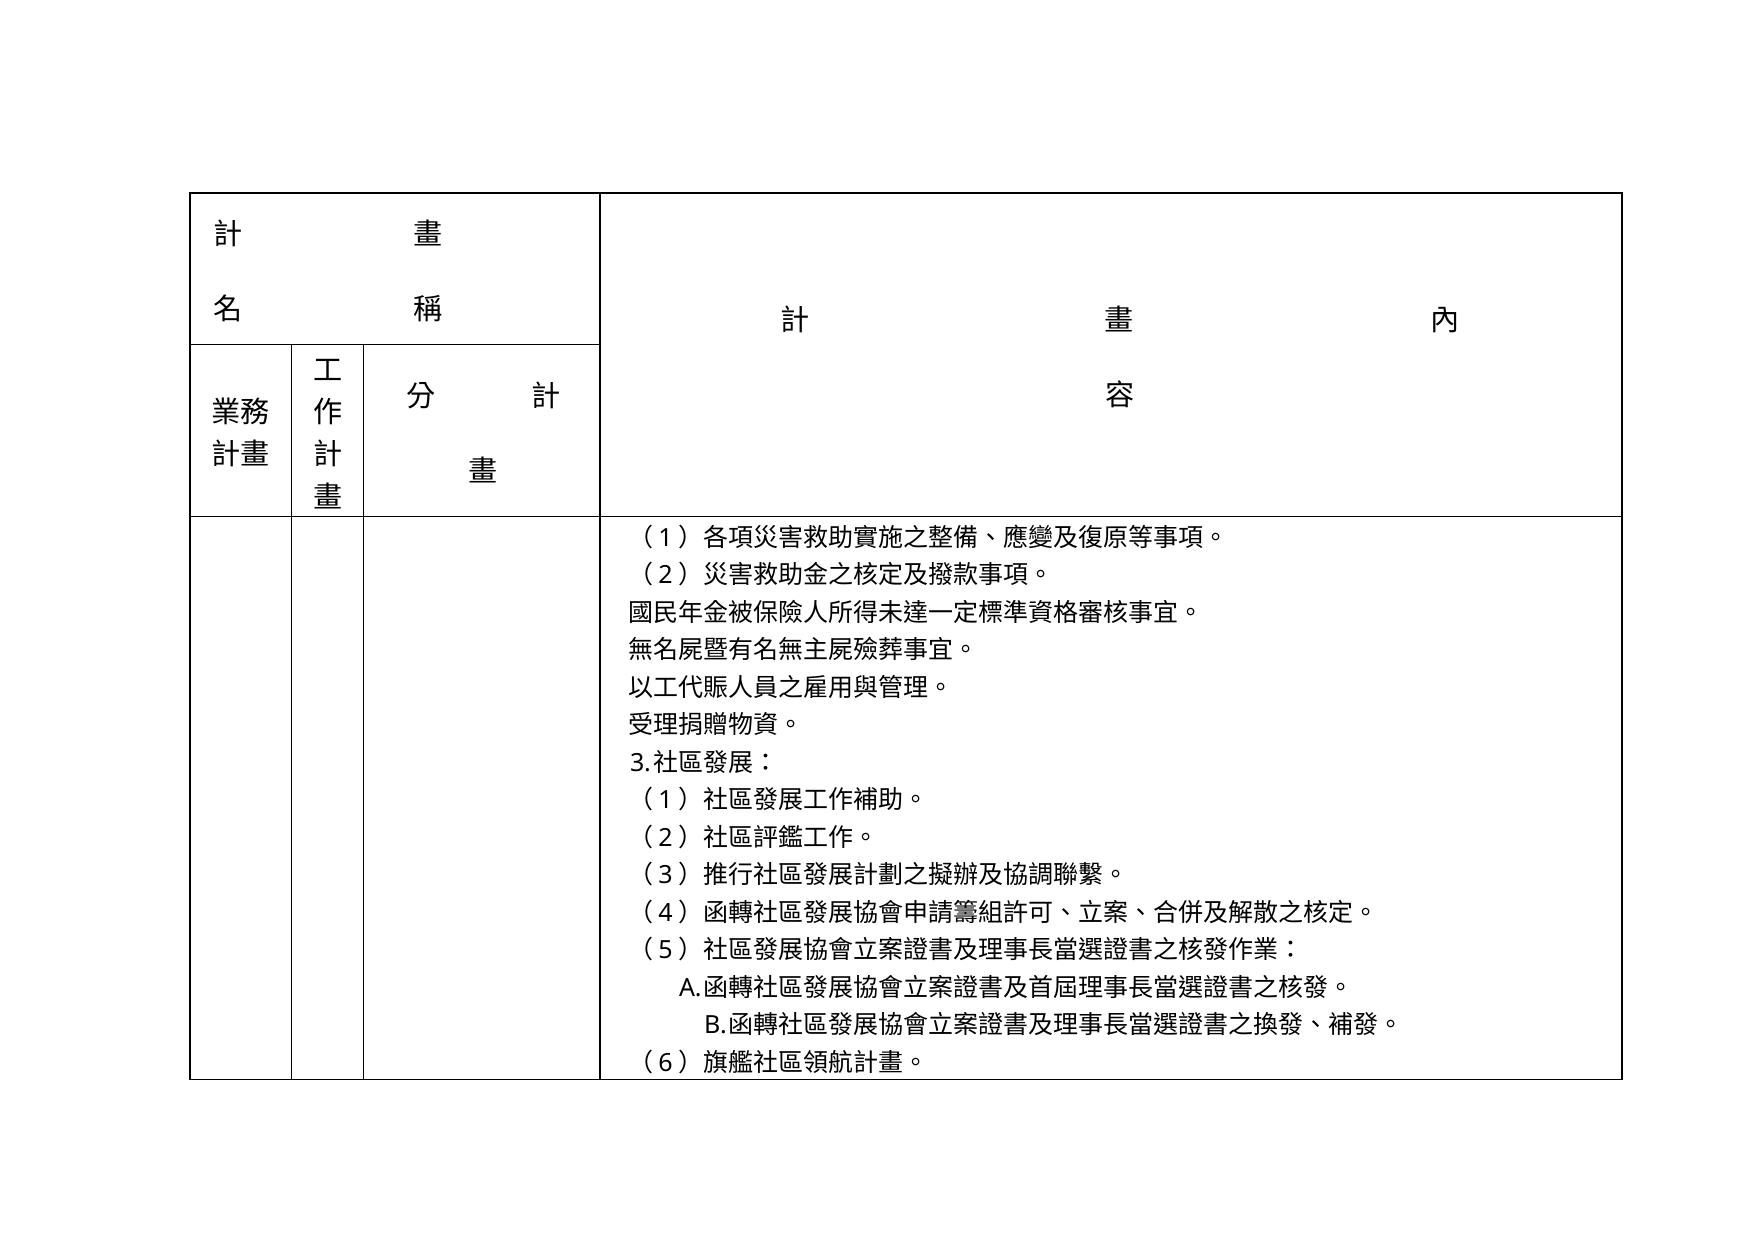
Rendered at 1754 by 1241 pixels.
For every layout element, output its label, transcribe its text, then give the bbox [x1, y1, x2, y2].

table_cell [292, 517, 363, 1079]
table_cell [364, 517, 599, 1079]
table_cell 工作 計畫 [292, 345, 363, 516]
table_cell 業務 計畫 [191, 345, 291, 516]
table_header 計 畫 內 容 [601, 194, 1621, 516]
table_header 計 畫 名 稱 [191, 194, 599, 344]
table_cell （1）各項災害救助實施之整備、應變及復原等事項。 （2）災害救助金之核定及撥款事項。 國民年金被保險人所得未達一定標準資格審核事宜。 無名屍暨有名無主屍殮葬事宜。 以工代賑人員之雇用與管理。 受理捐贈物資。 3.社區發展： （1）社區發展工作補助。 （2）社區評鑑工作。 （3）推行社區發展計劃之擬辦及協調聯繫。 （4）函轉社區發展協會申請籌組許可、立案、合併及解散之核定。 （5）社區發展協會立案證書及理事長當選證書之核發作業： A.函轉社區發展協會立案證書及首屆理事長當選證書之核發。 B.函轉社區發展協會立案證書及理事長當選證書之換發、補發。 （6）旗艦社區領航計畫。 [601, 517, 1621, 1079]
table_cell 分 計 畫 [364, 345, 599, 516]
table_cell [191, 517, 291, 1079]
